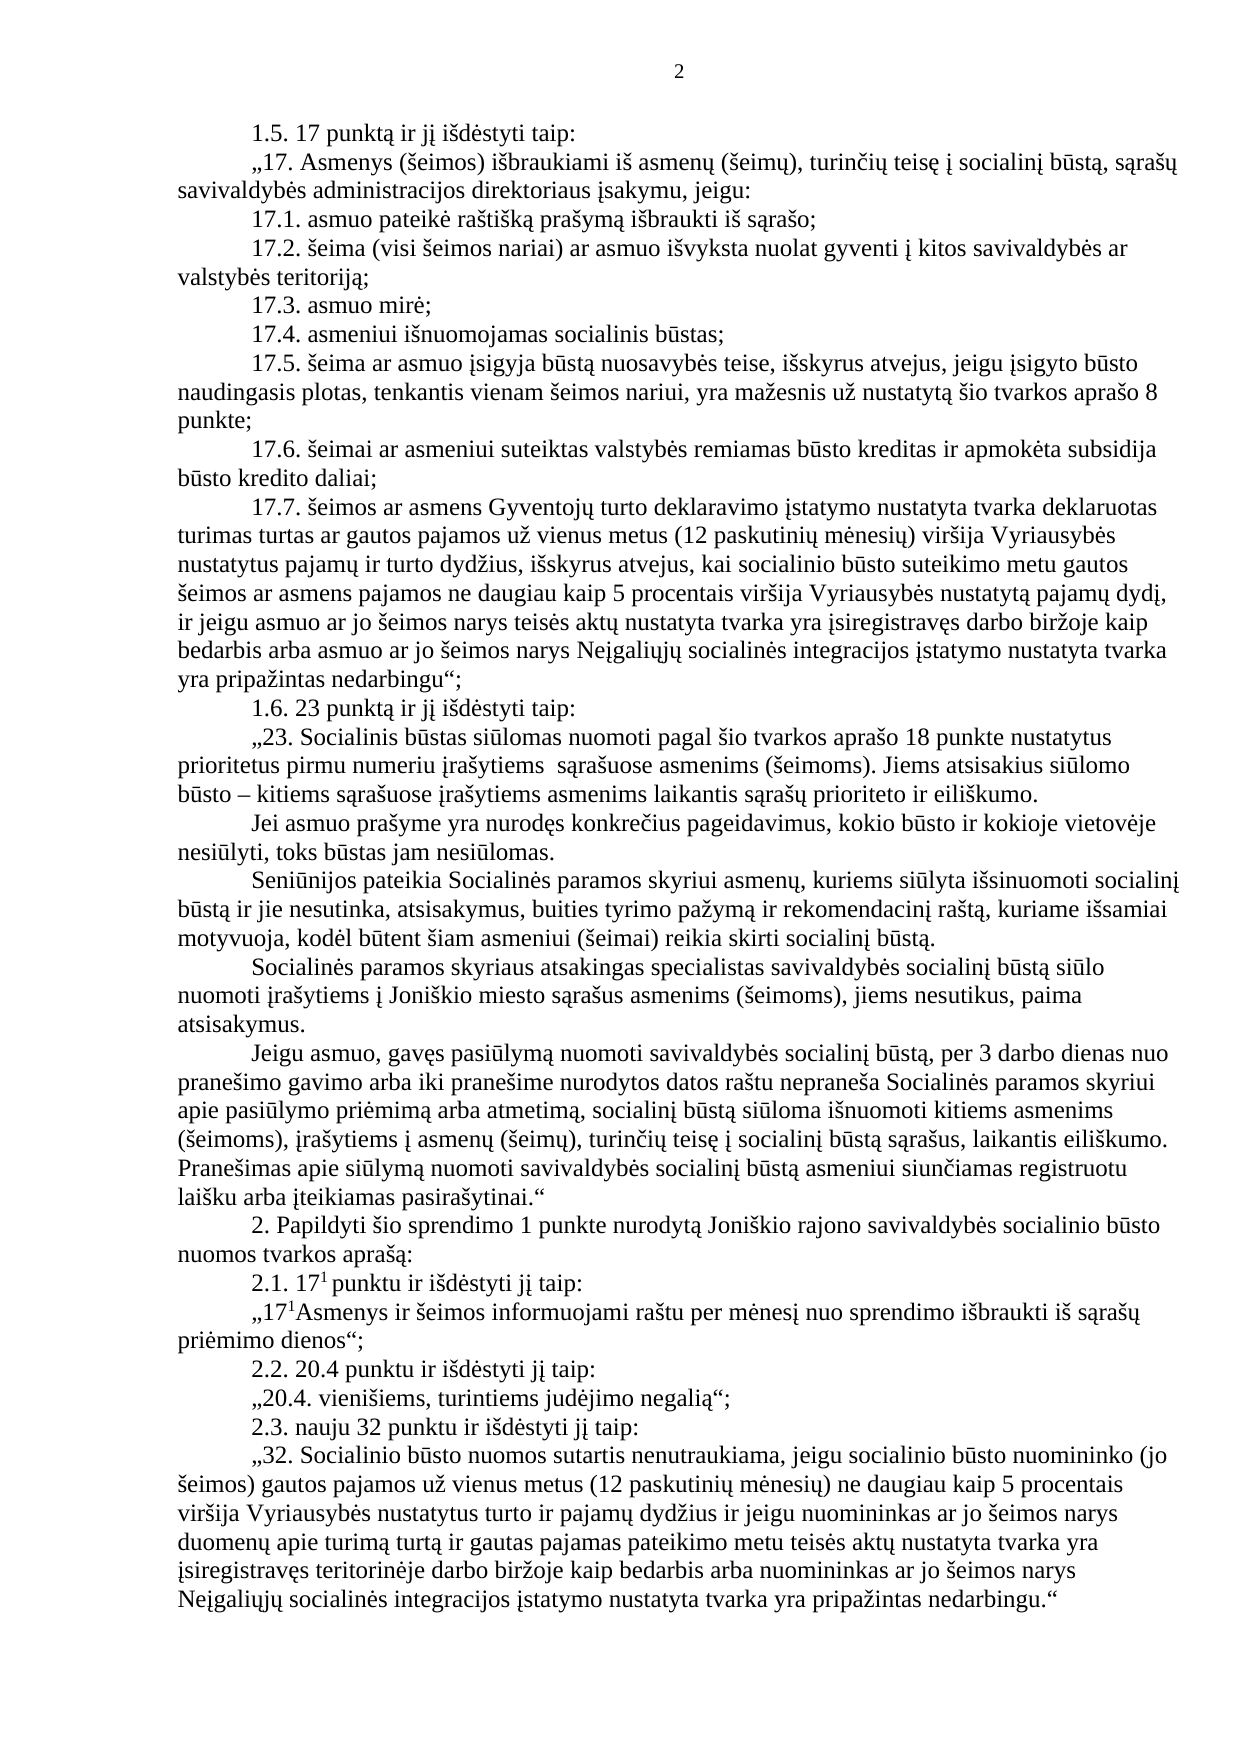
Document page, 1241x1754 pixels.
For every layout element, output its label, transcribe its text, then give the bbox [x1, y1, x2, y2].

text „32. Socialinio būsto nuomos sutartis nenutraukiama, jeigu socialinio būsto nuomininko (jo šeimos) gautos pajamos už vienus metus (12 paskutinių mėnesių) ne daugiau kaip 5 procentais viršija Vyriausybės nustatytus turto ir pajamų dydžius ir jeigu nuomininkas ar jo šeimos narys duomenų apie turimą turtą ir gautas pajamas pateikimo metu teisės aktų nustatyta tvarka yra įsiregistravęs teritorinėje darbo biržoje kaip bedarbis arba nuomininkas ar jo šeimos narys Neįgaliųjų socialinės integracijos įstatymo nustatyta tvarka yra pripažintas nedarbingu.“ [177, 1441, 1181, 1613]
text „17. Asmenys (šeimos) išbraukiami iš asmenų (šeimų), turinčių teisę į socialinį būstą, sąrašų savivaldybės administracijos direktoriaus įsakymu, jeigu: [177, 147, 1181, 204]
text 17.4. asmeniui išnuomojamas socialinis būstas; [177, 319, 1181, 348]
text 17.5. šeima ar asmuo įsigyja būstą nuosavybės teise, išskyrus atvejus, jeigu įsigyto būsto naudingasis plotas, tenkantis vienam šeimos nariui, yra mažesnis už nustatytą šio tvarkos aprašo 8 punkte; [177, 348, 1181, 434]
text „23. Socialinis būstas siūlomas nuomoti pagal šio tvarkos aprašo 18 punkte nustatytus prioritetus pirmu numeriu įrašytiems sąrašuose asmenims (šeimoms). Jiems atsisakius siūlomo būsto – kitiems sąrašuose įrašytiems asmenims laikantis sąrašų prioriteto ir eiliškumo. [177, 722, 1181, 808]
text 17.2. šeima (visi šeimos nariai) ar asmuo išvyksta nuolat gyventi į kitos savivaldybės ar valstybės teritoriją; [177, 233, 1181, 291]
text 2.3. nauju 32 punktu ir išdėstyti jį taip: [177, 1412, 1181, 1441]
text „171Asmenys ir šeimos informuojami raštu per mėnesį nuo sprendimo išbraukti iš sąrašų priėmimo dienos“; [177, 1297, 1181, 1354]
text Jei asmuo prašyme yra nurodęs konkrečius pageidavimus, kokio būsto ir kokioje vietovėje nesiūlyti, toks būstas jam nesiūlomas. [177, 808, 1181, 866]
text Seniūnijos pateikia Socialinės paramos skyriui asmenų, kuriems siūlyta išsinuomoti socialinį būstą ir jie nesutinka, atsisakymus, buities tyrimo pažymą ir rekomendacinį raštą, kuriame išsamiai motyvuoja, kodėl būtent šiam asmeniui (šeimai) reikia skirti socialinį būstą. [177, 866, 1181, 952]
text „20.4. vienišiems, turintiems judėjimo negalią“; [177, 1383, 1181, 1412]
text 2. Papildyti šio sprendimo 1 punkte nurodytą Joniškio rajono savivaldybės socialinio būsto nuomos tvarkos aprašą: [177, 1211, 1181, 1268]
text 2.1. 171 punktu ir išdėstyti jį taip: [177, 1268, 1181, 1297]
text 17.6. šeimai ar asmeniui suteiktas valstybės remiamas būsto kreditas ir apmokėta subsidija būsto kredito daliai; [177, 434, 1181, 492]
text 1.5. 17 punktą ir jį išdėstyti taip: [177, 118, 1181, 147]
text 17.1. asmuo pateikė raštišką prašymą išbraukti iš sąrašo; [177, 204, 1181, 233]
text Jeigu asmuo, gavęs pasiūlymą nuomoti savivaldybės socialinį būstą, per 3 darbo dienas nuo pranešimo gavimo arba iki pranešime nurodytos datos raštu nepraneša Socialinės paramos skyriui apie pasiūlymo priėmimą arba atmetimą, socialinį būstą siūloma išnuomoti kitiems asmenims (šeimoms), įrašytiems į asmenų (šeimų), turinčių teisę į socialinį būstą sąrašus, laikantis eiliškumo. Pranešimas apie siūlymą nuomoti savivaldybės socialinį būstą asmeniui siunčiamas registruotu laišku arba įteikiamas pasirašytinai.“ [177, 1038, 1181, 1211]
text 2.2. 20.4 punktu ir išdėstyti jį taip: [177, 1354, 1181, 1383]
text 1.6. 23 punktą ir jį išdėstyti taip: [177, 693, 1181, 722]
text Socialinės paramos skyriaus atsakingas specialistas savivaldybės socialinį būstą siūlo nuomoti įrašytiems į Joniškio miesto sąrašus asmenims (šeimoms), jiems nesutikus, paima atsisakymus. [177, 952, 1181, 1038]
text 17.3. asmuo mirė; [177, 291, 1181, 319]
text 17.7. šeimos ar asmens Gyventojų turto deklaravimo įstatymo nustatyta tvarka deklaruotas turimas turtas ar gautos pajamos už vienus metus (12 paskutinių mėnesių) viršija Vyriausybės nustatytus pajamų ir turto dydžius, išskyrus atvejus, kai socialinio būsto suteikimo metu gautos šeimos ar asmens pajamos ne daugiau kaip 5 procentais viršija Vyriausybės nustatytą pajamų dydį, ir jeigu asmuo ar jo šeimos narys teisės aktų nustatyta tvarka yra įsiregistravęs darbo biržoje kaip bedarbis arba asmuo ar jo šeimos narys Neįgaliųjų socialinės integracijos įstatymo nustatyta tvarka yra pripažintas nedarbingu“; [177, 492, 1181, 693]
